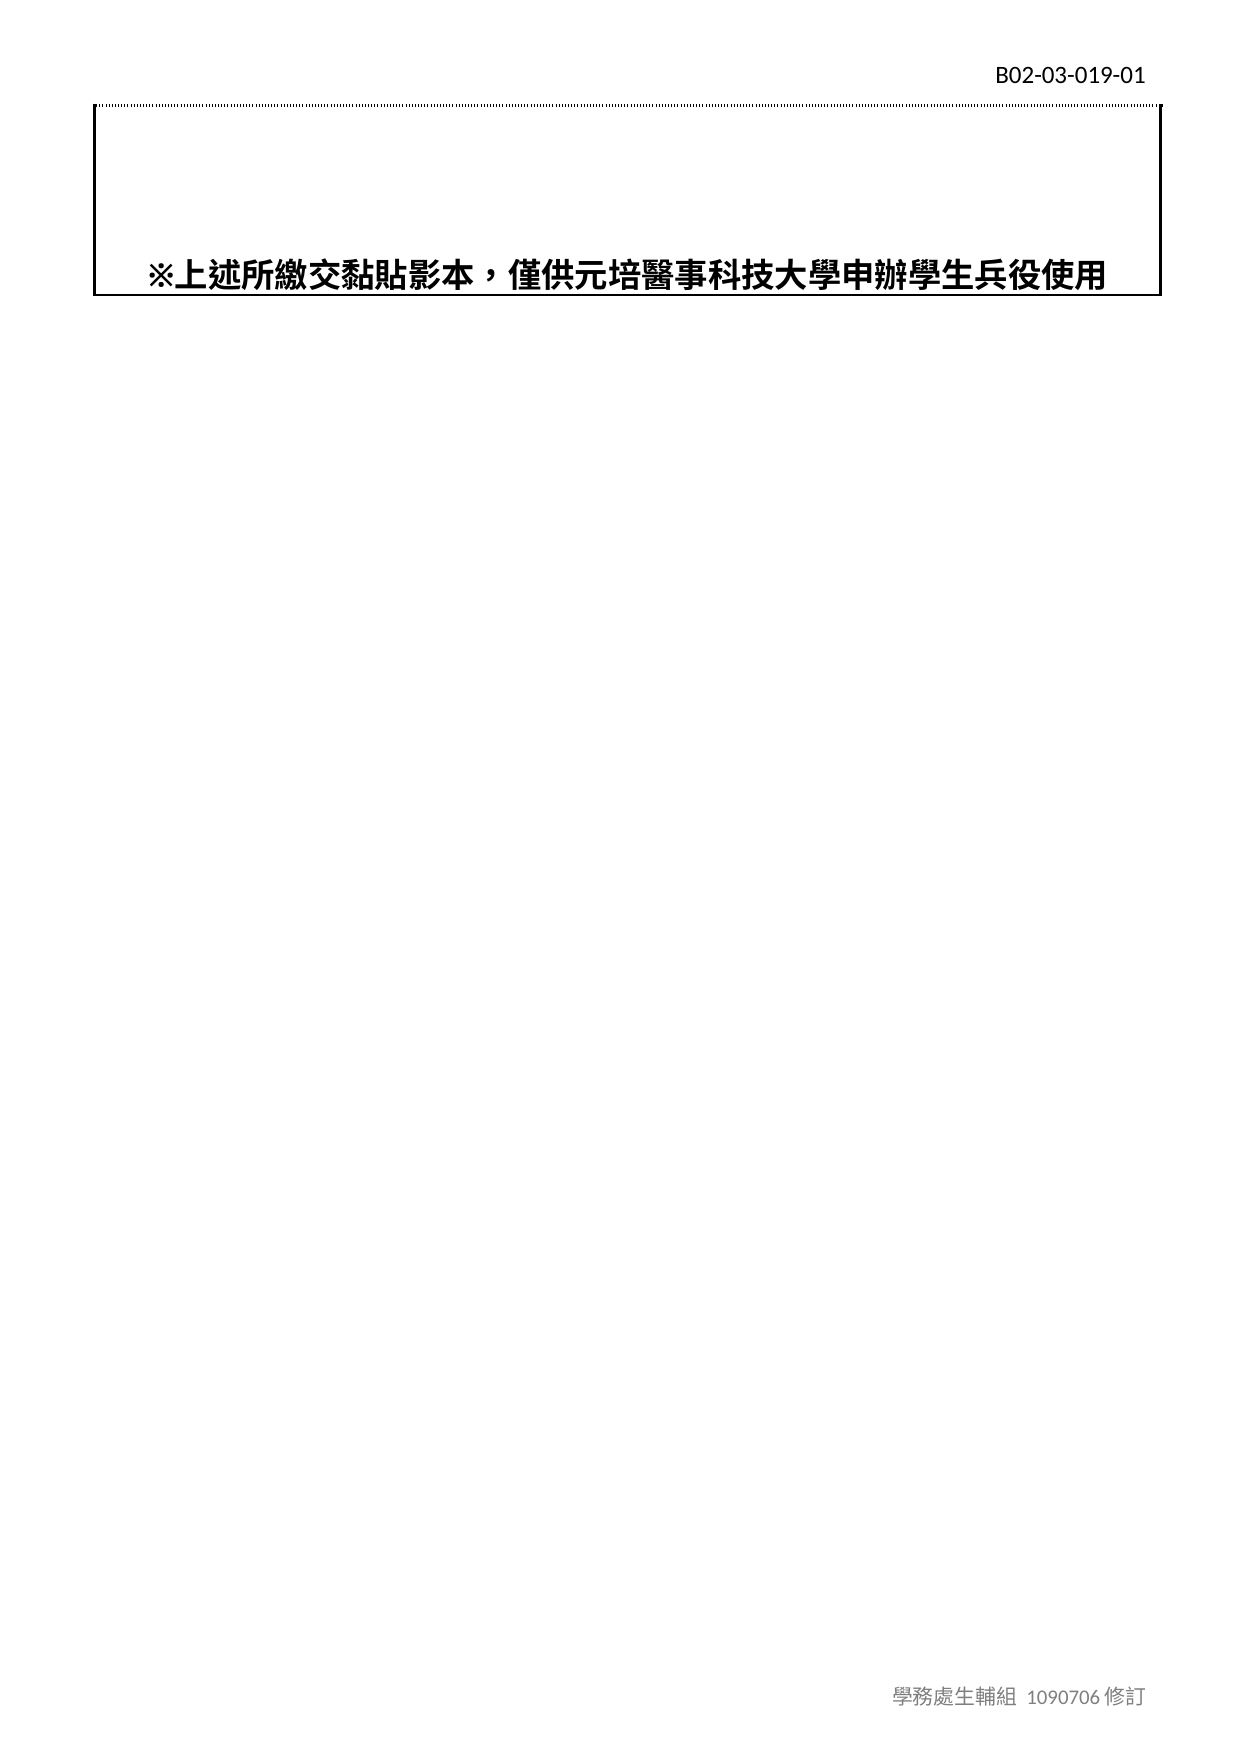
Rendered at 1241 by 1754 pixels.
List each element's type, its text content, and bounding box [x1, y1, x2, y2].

table_cell 證明請貼在虛線下 ※上述所繳交黏貼影本，僅供元培醫事科技大學申辦學生兵役使用 [96, 104, 1159, 294]
